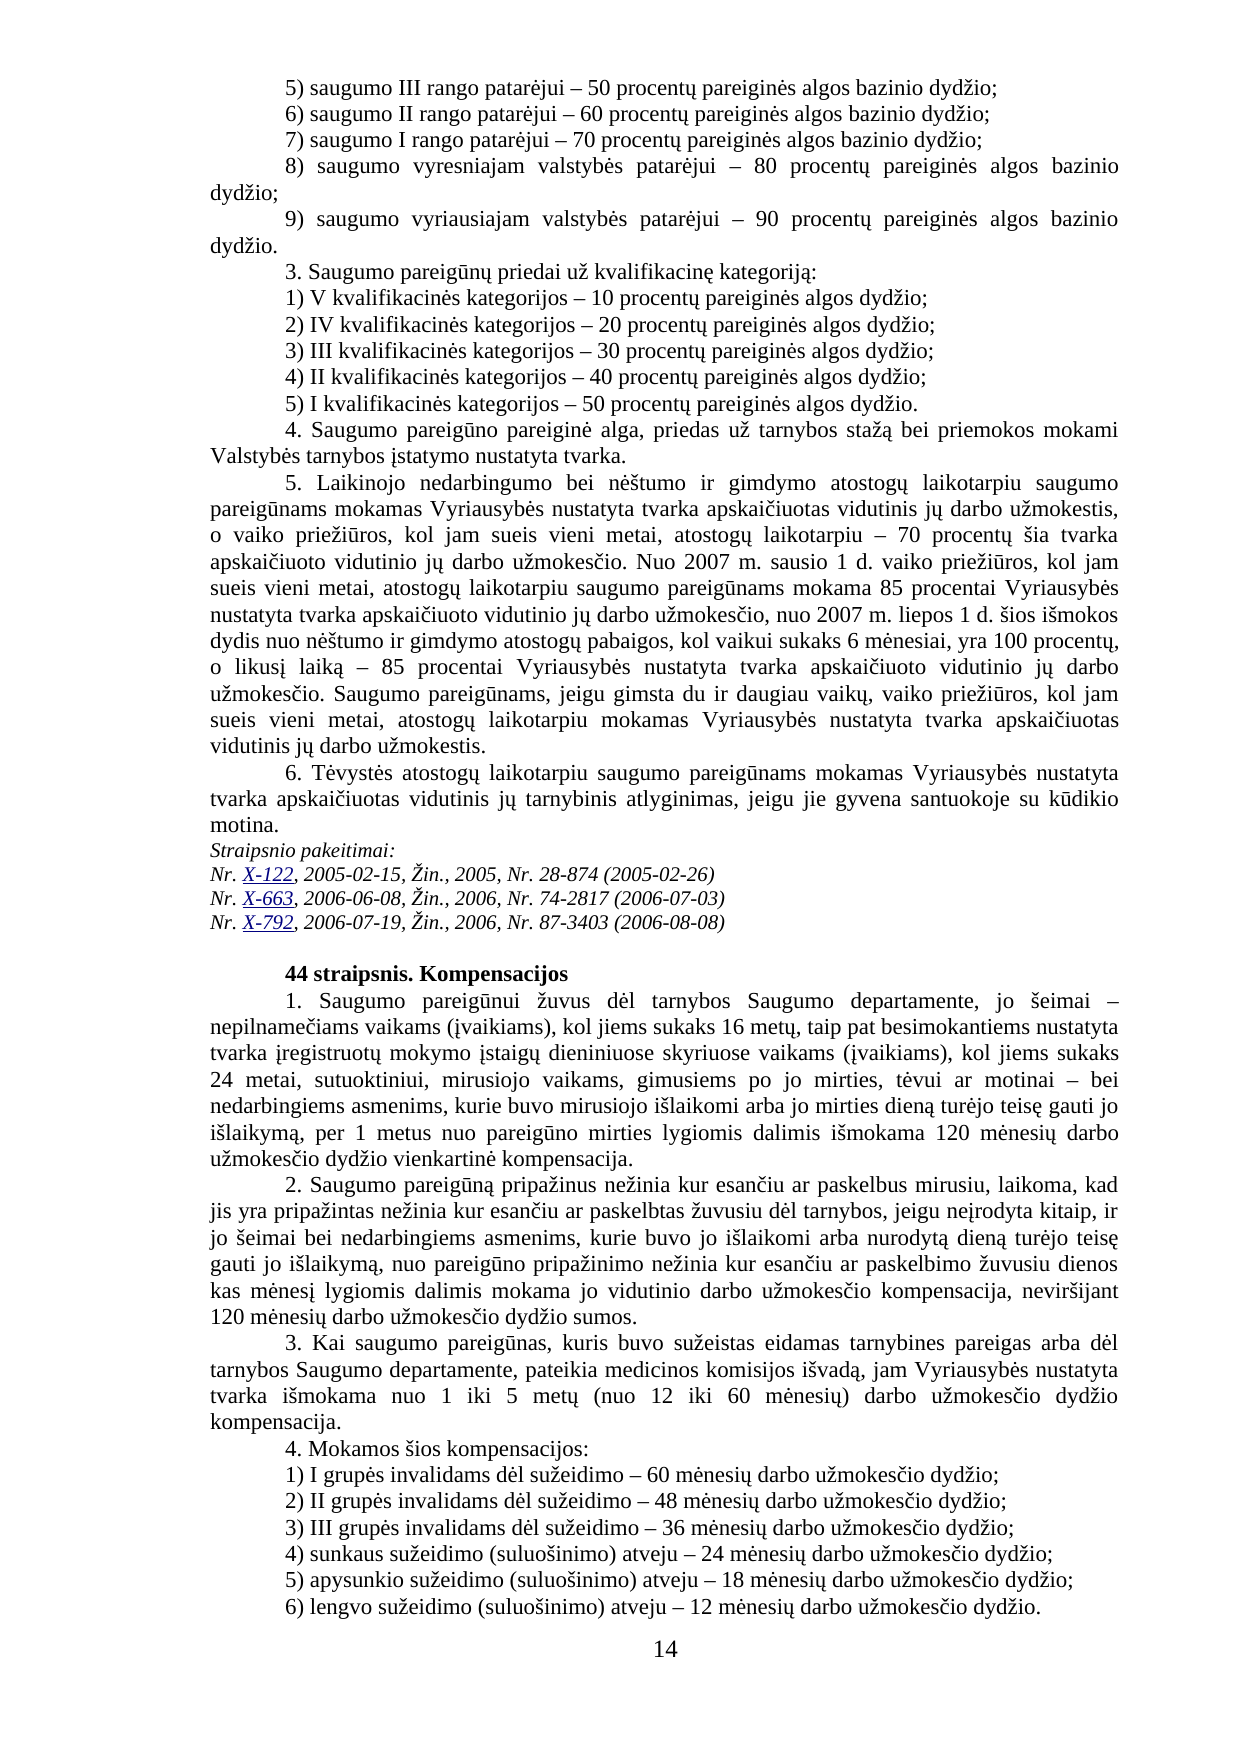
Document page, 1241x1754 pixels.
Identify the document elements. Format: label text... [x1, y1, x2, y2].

text 44 straipsnis. Kompensacijos [210, 960, 1120, 987]
text 3) III grupės invalidams dėl sužeidimo – 36 mėnesių darbo užmokesčio dydžio; [210, 1514, 1120, 1540]
text 4) II kvalifikacinės kategorijos – 40 procentų pareiginės algos dydžio; [210, 363, 1120, 390]
text 2) II grupės invalidams dėl sužeidimo – 48 mėnesių darbo užmokesčio dydžio; [210, 1487, 1120, 1514]
text 4) sunkaus sužeidimo (suluošinimo) atveju – 24 mėnesių darbo užmokesčio dydžio; [210, 1540, 1120, 1567]
text 3. Kai saugumo pareigūnas, kuris buvo sužeistas eidamas tarnybines pareigas arba dėl tarnybos Saugumo departamente, pateikia medicinos komisijos išvadą, jam Vyriausybės nustatyta tvarka išmokama nuo 1 iki 5 metų (nuo 12 iki 60 mėnesių) darbo užmokesčio dydžio kompensacija. [210, 1329, 1120, 1435]
text 1) V kvalifikacinės kategorijos – 10 procentų pareiginės algos dydžio; [210, 284, 1120, 311]
text 8) saugumo vyresniajam valstybės patarėjui – 80 procentų pareiginės algos bazinio dydžio; [210, 153, 1120, 205]
text 5. Laikinojo nedarbingumo bei nėštumo ir gimdymo atostogų laikotarpiu saugumo pareigūnams mokamas Vyriausybės nustatyta tvarka apskaičiuotas vidutinis jų darbo užmokestis, o vaiko priežiūros, kol jam sueis vieni metai, atostogų laikotarpiu – 70 procentų šia tvarka apskaičiuoto vidutinio jų darbo užmokesčio. Nuo 2007 m. sausio 1 d. vaiko priežiūros, kol jam sueis vieni metai, atostogų laikotarpiu saugumo pareigūnams mokama 85 procentai Vyriausybės nustatyta tvarka apskaičiuoto vidutinio jų darbo užmokesčio, nuo 2007 m. liepos 1 d. šios išmokos dydis nuo nėštumo ir gimdymo atostogų pabaigos, kol vaikui sukaks 6 mėnesiai, yra 100 procentų, o likusį laiką – 85 procentai Vyriausybės nustatyta tvarka apskaičiuoto vidutinio jų darbo užmokesčio. Saugumo pareigūnams, jeigu gimsta du ir daugiau vaikų, vaiko priežiūros, kol jam sueis vieni metai, atostogų laikotarpiu mokamas Vyriausybės nustatyta tvarka apskaičiuotas vidutinis jų darbo užmokestis. [210, 469, 1120, 759]
text 6) lengvo sužeidimo (suluošinimo) atveju – 12 mėnesių darbo užmokesčio dydžio. [210, 1593, 1120, 1619]
text 5) saugumo III rango patarėjui – 50 procentų pareiginės algos bazinio dydžio; [210, 73, 1120, 100]
text 2) IV kvalifikacinės kategorijos – 20 procentų pareiginės algos dydžio; [210, 311, 1120, 337]
text 4. Saugumo pareigūno pareiginė alga, priedas už tarnybos stažą bei priemokos mokami Valstybės tarnybos įstatymo nustatyta tvarka. [210, 416, 1120, 469]
text 5) I kvalifikacinės kategorijos – 50 procentų pareiginės algos dydžio. [210, 390, 1120, 416]
text 6. Tėvystės atostogų laikotarpiu saugumo pareigūnams mokamas Vyriausybės nustatyta tvarka apskaičiuotas vidutinis jų tarnybinis atlyginimas, jeigu jie gyvena santuokoje su kūdikio motina. [210, 759, 1120, 838]
text 7) saugumo I rango patarėjui – 70 procentų pareiginės algos bazinio dydžio; [210, 126, 1120, 153]
text Nr. X-122, 2005-02-15, Žin., 2005, Nr. 28-874 (2005-02-26) [210, 862, 1120, 886]
text 3. Saugumo pareigūnų priedai už kvalifikacinę kategoriją: [210, 258, 1120, 284]
text Nr. X-663, 2006-06-08, Žin., 2006, Nr. 74-2817 (2006-07-03) [210, 886, 1120, 910]
text 1. Saugumo pareigūnui žuvus dėl tarnybos Saugumo departamente, jo šeimai – nepilnamečiams vaikams (įvaikiams), kol jiems sukaks 16 metų, taip pat besimokantiems nustatyta tvarka įregistruotų mokymo įstaigų dieniniuose skyriuose vaikams (įvaikiams), kol jiems sukaks 24 metai, sutuoktiniui, mirusiojo vaikams, gimusiems po jo mirties, tėvui ar motinai – bei nedarbingiems asmenims, kurie buvo mirusiojo išlaikomi arba jo mirties dieną turėjo teisę gauti jo išlaikymą, per 1 metus nuo pareigūno mirties lygiomis dalimis išmokama 120 mėnesių darbo užmokesčio dydžio vienkartinė kompensacija. [210, 987, 1120, 1171]
text 1) I grupės invalidams dėl sužeidimo – 60 mėnesių darbo užmokesčio dydžio; [210, 1461, 1120, 1487]
text 4. Mokamos šios kompensacijos: [210, 1435, 1120, 1461]
text 6) saugumo II rango patarėjui – 60 procentų pareiginės algos bazinio dydžio; [210, 100, 1120, 126]
text 9) saugumo vyriausiajam valstybės patarėjui – 90 procentų pareiginės algos bazinio dydžio. [210, 205, 1120, 258]
text 5) apysunkio sužeidimo (suluošinimo) atveju – 18 mėnesių darbo užmokesčio dydžio; [210, 1567, 1120, 1593]
text Nr. X-792, 2006-07-19, Žin., 2006, Nr. 87-3403 (2006-08-08) [210, 910, 1120, 934]
text 2. Saugumo pareigūną pripažinus nežinia kur esančiu ar paskelbus mirusiu, laikoma, kad jis yra pripažintas nežinia kur esančiu ar paskelbtas žuvusiu dėl tarnybos, jeigu neįrodyta kitaip, ir jo šeimai bei nedarbingiems asmenims, kurie buvo jo išlaikomi arba nurodytą dieną turėjo teisę gauti jo išlaikymą, nuo pareigūno pripažinimo nežinia kur esančiu ar paskelbimo žuvusiu dienos kas mėnesį lygiomis dalimis mokama jo vidutinio darbo užmokesčio kompensacija, neviršijant 120 mėnesių darbo užmokesčio dydžio sumos. [210, 1171, 1120, 1329]
text Straipsnio pakeitimai: [210, 838, 1120, 862]
text 3) III kvalifikacinės kategorijos – 30 procentų pareiginės algos dydžio; [210, 337, 1120, 363]
